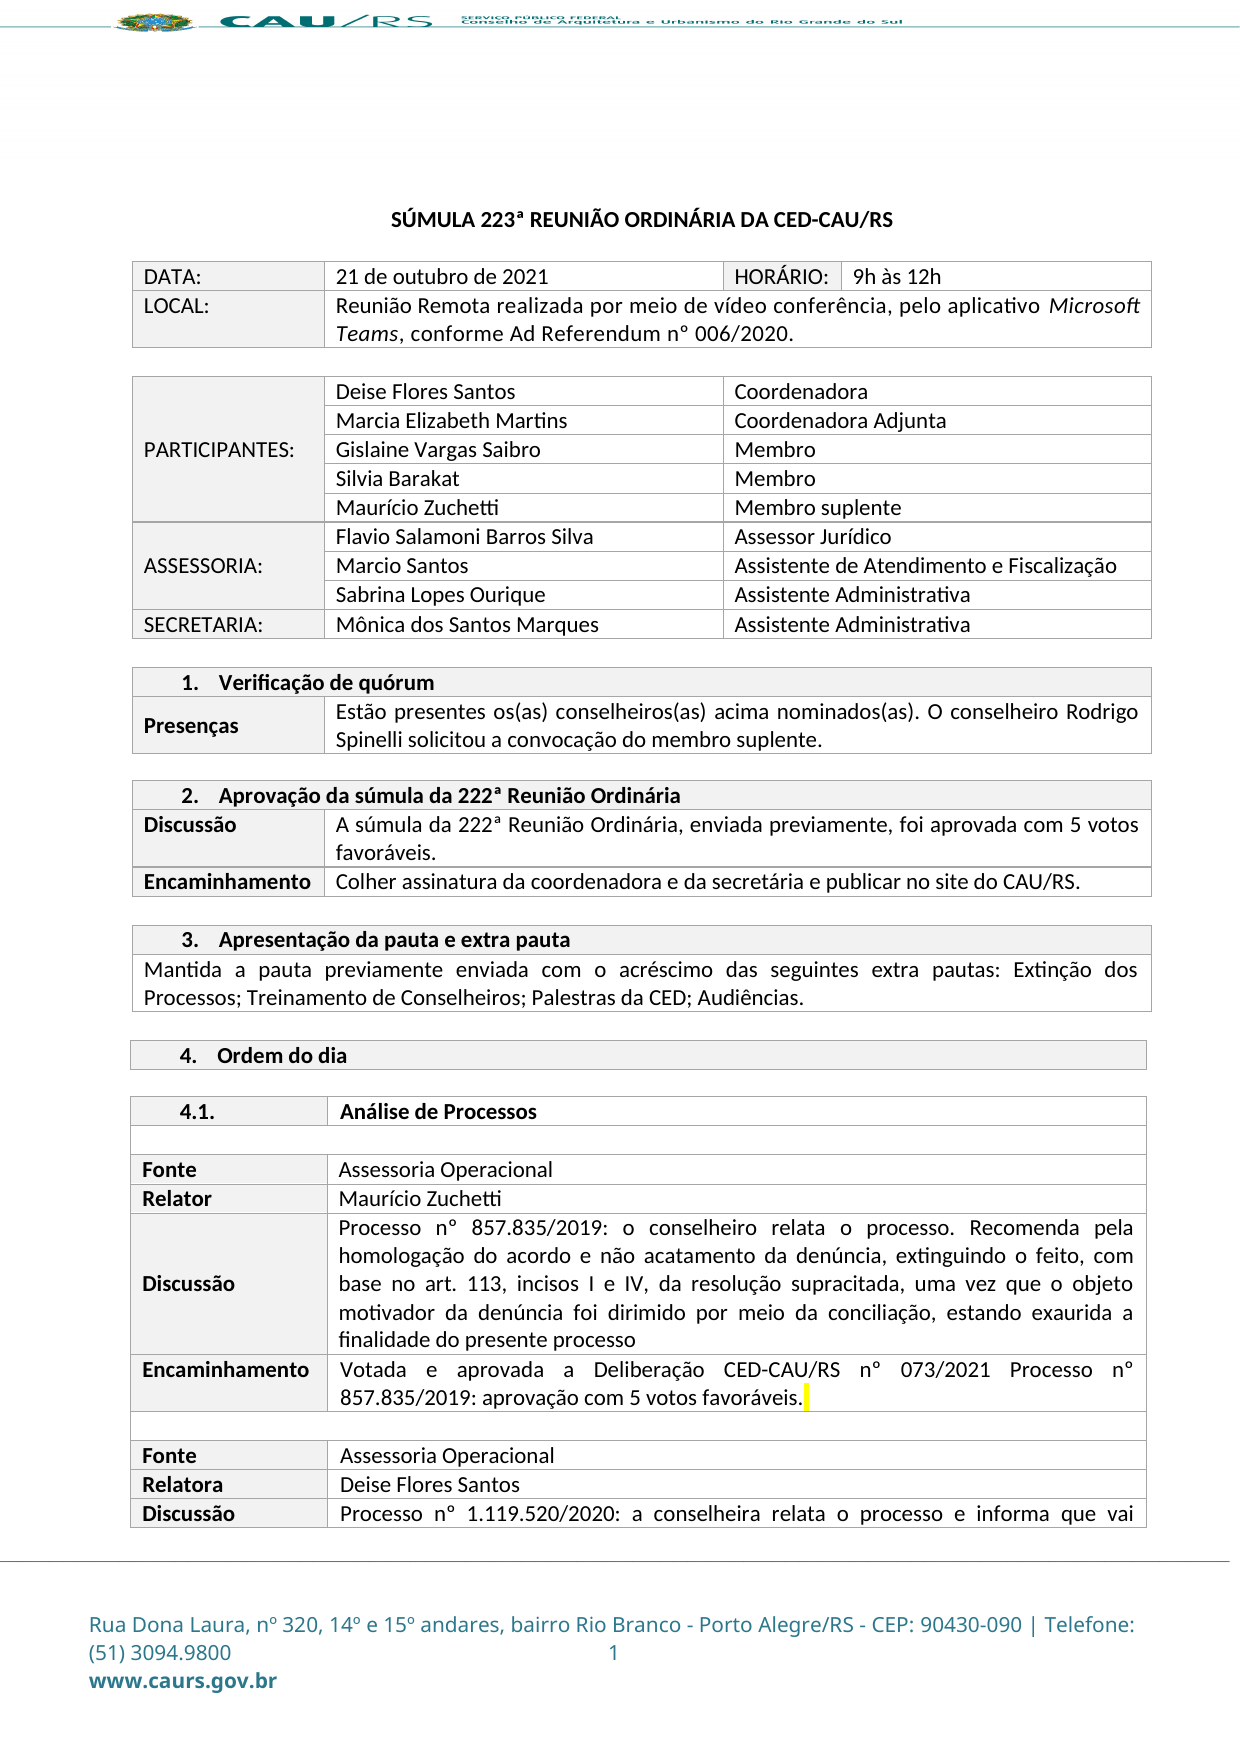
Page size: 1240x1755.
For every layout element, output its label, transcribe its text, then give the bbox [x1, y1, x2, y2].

table_cell Processo nº 857.835/2019: o conselheiro relata o processo. Recomenda pela homologação do acordo e não acatamento da denúncia, extinguindo o feito, com base no art. 113, incisos I e IV, da resolução supracitada, uma vez que o objeto motivador da denúncia foi dirimido por meio da conciliação, estando exaurida a finalidade do presente processo [328, 1214, 1146, 1354]
table_cell [1147, 1440, 1151, 1469]
table_cell Fonte [131, 1441, 327, 1469]
table_cell SECRETARIA: [133, 610, 324, 638]
table_cell Encaminhamento [133, 868, 324, 896]
table_cell Aprovação da súmula da 222ª Reunião Ordinária [133, 781, 1151, 809]
table_cell Relator [131, 1185, 327, 1212]
table_cell Processo nº 1.119.520/2020: a conselheira relata o processo e informa que vai [328, 1499, 1146, 1527]
table_cell Marcio Santos [325, 552, 723, 579]
table_cell Estão presentes os(as) conselheiros(as) acima nominados(as). O conselheiro Rodrigo Spinelli solicitou a convocação do membro suplente. [325, 697, 1151, 753]
table_cell Membro [724, 435, 1151, 463]
table_cell [1147, 1498, 1151, 1527]
table_cell Assessoria Operacional [328, 1441, 1146, 1469]
table_cell Mônica dos Santos Marques [325, 610, 723, 638]
text SÚMULA 223ª REUNIÃO ORDINÁRIA DA CED-CAU/RS [148, 205, 1137, 233]
table_cell Assessoria Operacional [328, 1155, 1146, 1183]
table_cell [133, 754, 1151, 780]
table_cell [131, 1070, 1146, 1096]
table_cell [1147, 1125, 1151, 1154]
table_header PARTICIPANTES: [133, 377, 324, 521]
table_cell Análise de Processos [328, 1097, 1146, 1125]
table_cell [1147, 1411, 1151, 1440]
table_cell Colher assinatura da coordenadora e da secretária e publicar no site do CAU/RS. [325, 868, 1151, 896]
table_header DATA: [133, 262, 324, 290]
table_cell [131, 1097, 327, 1125]
table_cell Relatora [131, 1470, 327, 1498]
table_cell [131, 1126, 1146, 1154]
table_cell Membro [724, 464, 1151, 492]
table_cell Membro suplente [724, 494, 1151, 521]
table_cell Coordenadora Adjunta [724, 406, 1151, 434]
table_cell Maurício Zuchetti [328, 1185, 1146, 1212]
table_header Coordenadora [724, 377, 1151, 405]
table_cell Maurício Zuchetti [325, 494, 723, 521]
table_cell [131, 1412, 1146, 1440]
table_cell Assessor Jurídico [724, 523, 1151, 551]
table_header HORÁRIO: [724, 262, 841, 290]
table_cell Mantida a pauta previamente enviada com o acréscimo das seguintes extra pautas: Extinção dos Processos; Treinamento de Conselheiros; Palestras da CED; Audiências. [133, 955, 1151, 1011]
table_cell Presenças [133, 697, 324, 753]
table_header 21 de outubro de 2021 [325, 262, 723, 290]
table_cell Discussão [133, 810, 324, 866]
table_header Apresentação da pauta e extra pauta [133, 926, 1151, 954]
table_cell [1147, 1213, 1151, 1354]
table_cell [1147, 1096, 1151, 1125]
table_header Ordem do dia [131, 1041, 1146, 1069]
table_cell Assistente de Atendimento e Fiscalização [724, 552, 1151, 579]
table_cell Discussão [131, 1499, 327, 1527]
table_cell Sabrina Lopes Ourique [325, 581, 723, 609]
table_cell [1147, 1184, 1151, 1212]
table_cell Reunião Remota realizada por meio de vídeo conferência, pelo aplicativo Microsoft Teams, conforme Ad Referendum nº 006/2020. [325, 291, 1151, 347]
table_cell Discussão [131, 1214, 327, 1354]
table_header [1147, 1040, 1151, 1069]
table_cell LOCAL: [133, 291, 324, 347]
table_cell Encaminhamento [131, 1355, 327, 1411]
table_cell [1146, 1069, 1151, 1096]
table_cell A súmula da 222ª Reunião Ordinária, enviada previamente, foi aprovada com 5 votos favoráveis. [325, 810, 1151, 866]
table_cell [1147, 1354, 1151, 1411]
table_cell Deise Flores Santos [328, 1470, 1146, 1498]
table_cell Flavio Salamoni Barros Silva [325, 523, 723, 551]
table_header Deise Flores Santos [325, 377, 723, 405]
table_header Verificação de quórum [133, 668, 1151, 696]
table_cell Assistente Administrativa [724, 610, 1151, 638]
table_cell Silvia Barakat [325, 464, 723, 492]
table_cell [1147, 1469, 1151, 1498]
table_cell Votada e aprovada a Deliberação CED-CAU/RS nº 073/2021 Processo nº 857.835/2019: aprovação com 5 votos favoráveis. [328, 1355, 1146, 1411]
table_cell Assistente Administrativa [724, 581, 1151, 609]
table_cell Gislaine Vargas Saibro [325, 435, 723, 463]
table_cell Fonte [131, 1155, 327, 1183]
table_header 9h às 12h [842, 262, 1151, 290]
table_cell Marcia Elizabeth Martins [325, 406, 723, 434]
table_cell [1147, 1154, 1151, 1183]
table_cell ASSESSORIA: [133, 523, 324, 609]
